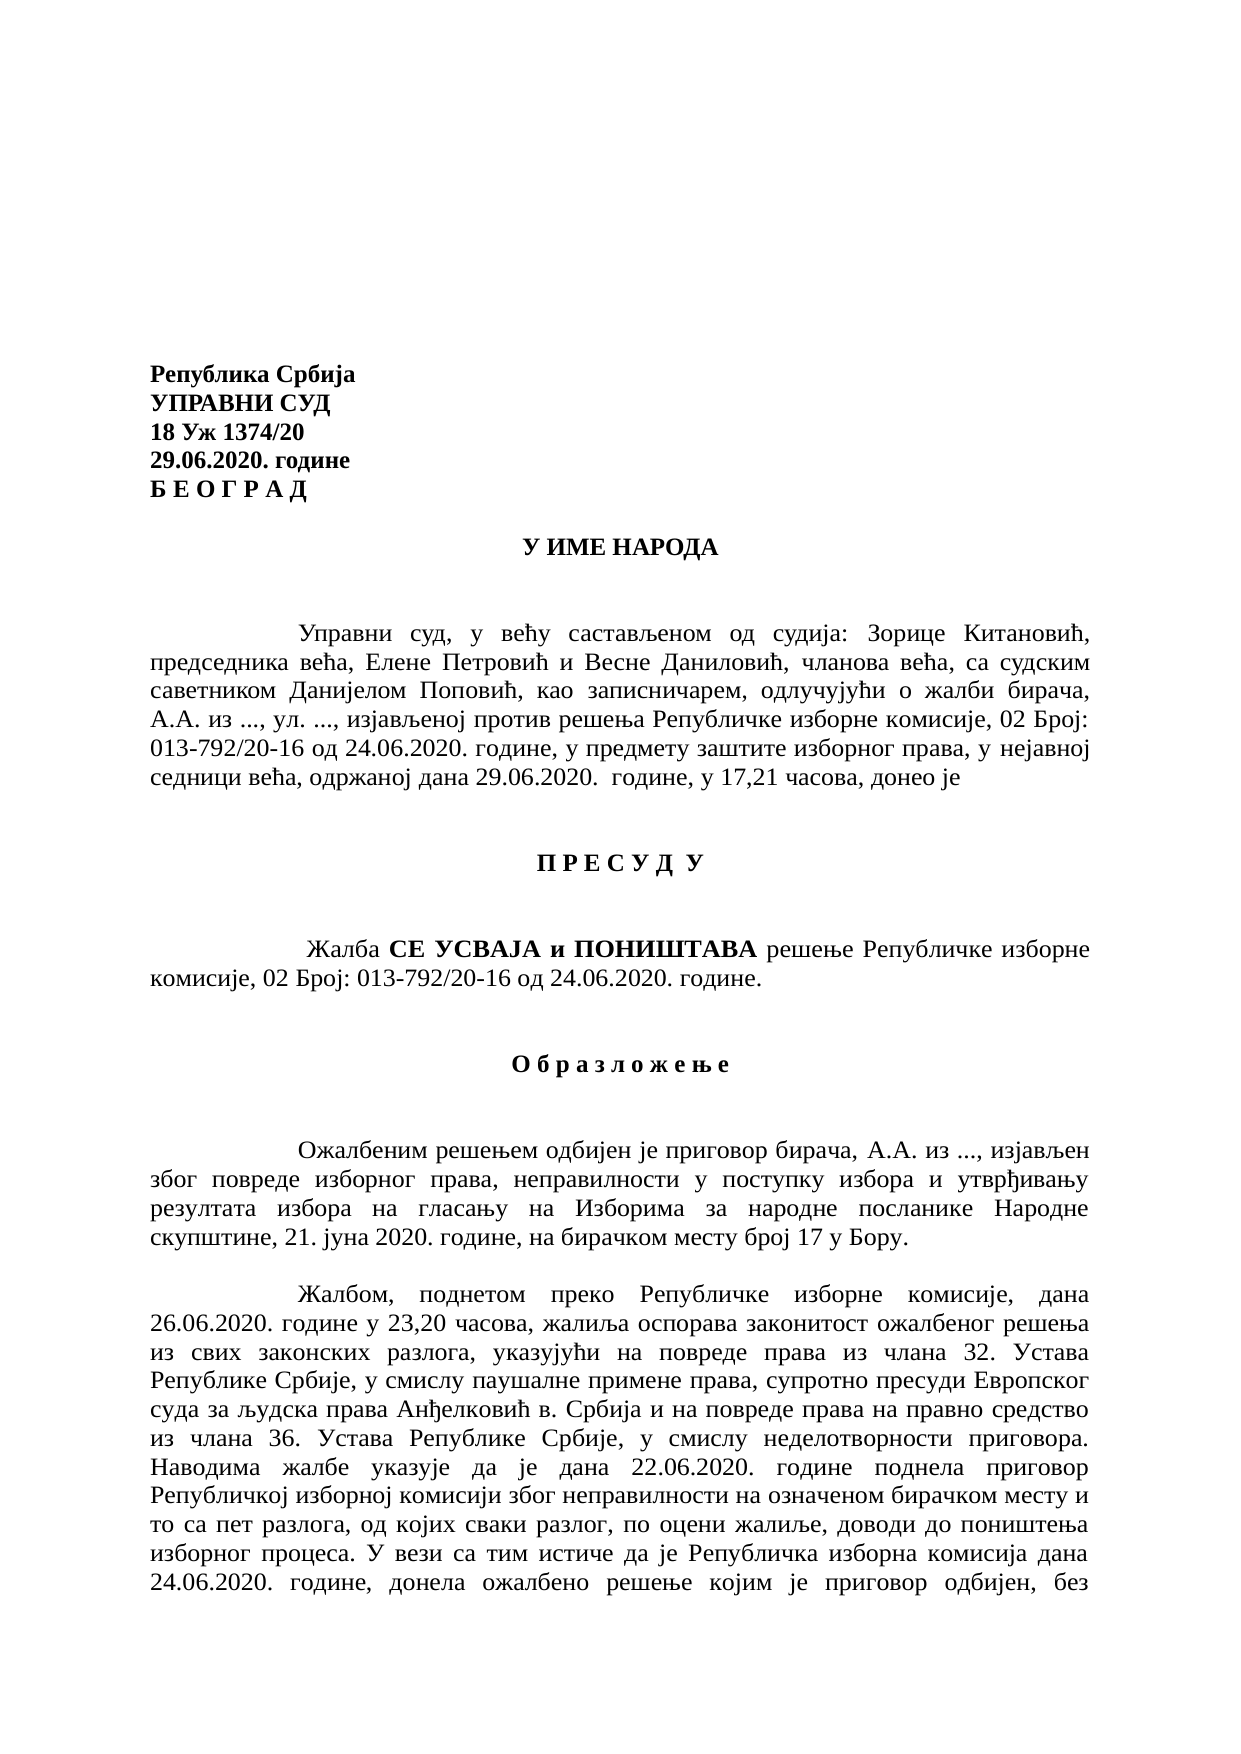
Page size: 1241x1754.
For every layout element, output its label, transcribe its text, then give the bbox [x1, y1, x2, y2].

text Република Србија [150, 148, 1090, 388]
text 18 Уж 1374/20 [150, 417, 1090, 445]
text УПРАВНИ СУД [150, 388, 1090, 417]
text П Р Е С У Д У [150, 848, 1090, 877]
text Жалба СЕ УСВАЈА и ПОНИШТАВА решење Републичке изборне комисије, 02 Број: 013-792/20-16 од 24.06.2020. године. [150, 934, 1090, 992]
text Жалбом, поднетом преко Републичке изборне комисије, дана 26.06.2020. године у 23,20 часова, жалиља оспорава законитост ожалбеног решења из свих законских разлога, указујући на повреде права из члана 32. Устава Републике Србије, у смислу паушалне примене права, супротно пресуди Европског суда за људска права Анђелковић в. Србија и на повреде права на правно средство из члана 36. Устава Републике Србије, у смислу неделотворности приговора. Наводима жалбе указује да је дана 22.06.2020. године поднела приговор Републичкој изборној комисији због неправилности на означеном бирачком месту и то са пет разлога, од којих сваки разлог, по оцени жалиље, доводи до поништења изборног процеса. У вези са тим истиче да је Републичка изборна комисија дана 24.06.2020. године, донела ожалбено решење којим је приговор одбијен, без [150, 1279, 1090, 1595]
text О б р а з л о ж е њ е [150, 1049, 1090, 1078]
text Б Е О Г Р А Д [150, 474, 1090, 503]
text Ожалбеним решењем одбијен је приговор бирача, A.A. из ..., изјављен због повреде изборног права, неправилности у поступку избора и утврђивању резултата избора на гласању на Изборима за народне посланике Народне скупштине, 21. јуна 2020. године, на бирачком месту број 17 у Бору. [150, 1135, 1090, 1250]
text Управни суд, у већу састављеном од судија: Зорице Китановић, председника већа, Елене Петровић и Весне Даниловић, чланова већа, са судским саветником Данијелом Поповић, као записничарем, одлучујући о жалби бирача, A.A. из ..., ул. ..., изјављеној против решења Републичке изборне комисије, 02 Број: 013-792/20-16 од 24.06.2020. године, у предмету заштите изборног права, у нејавној седници већа, одржаној дана 29.06.2020. године, у 17,21 часова, донео је [150, 618, 1090, 790]
text У ИМЕ НАРОДА [150, 532, 1090, 560]
text 29.06.2020. године [150, 445, 1090, 474]
